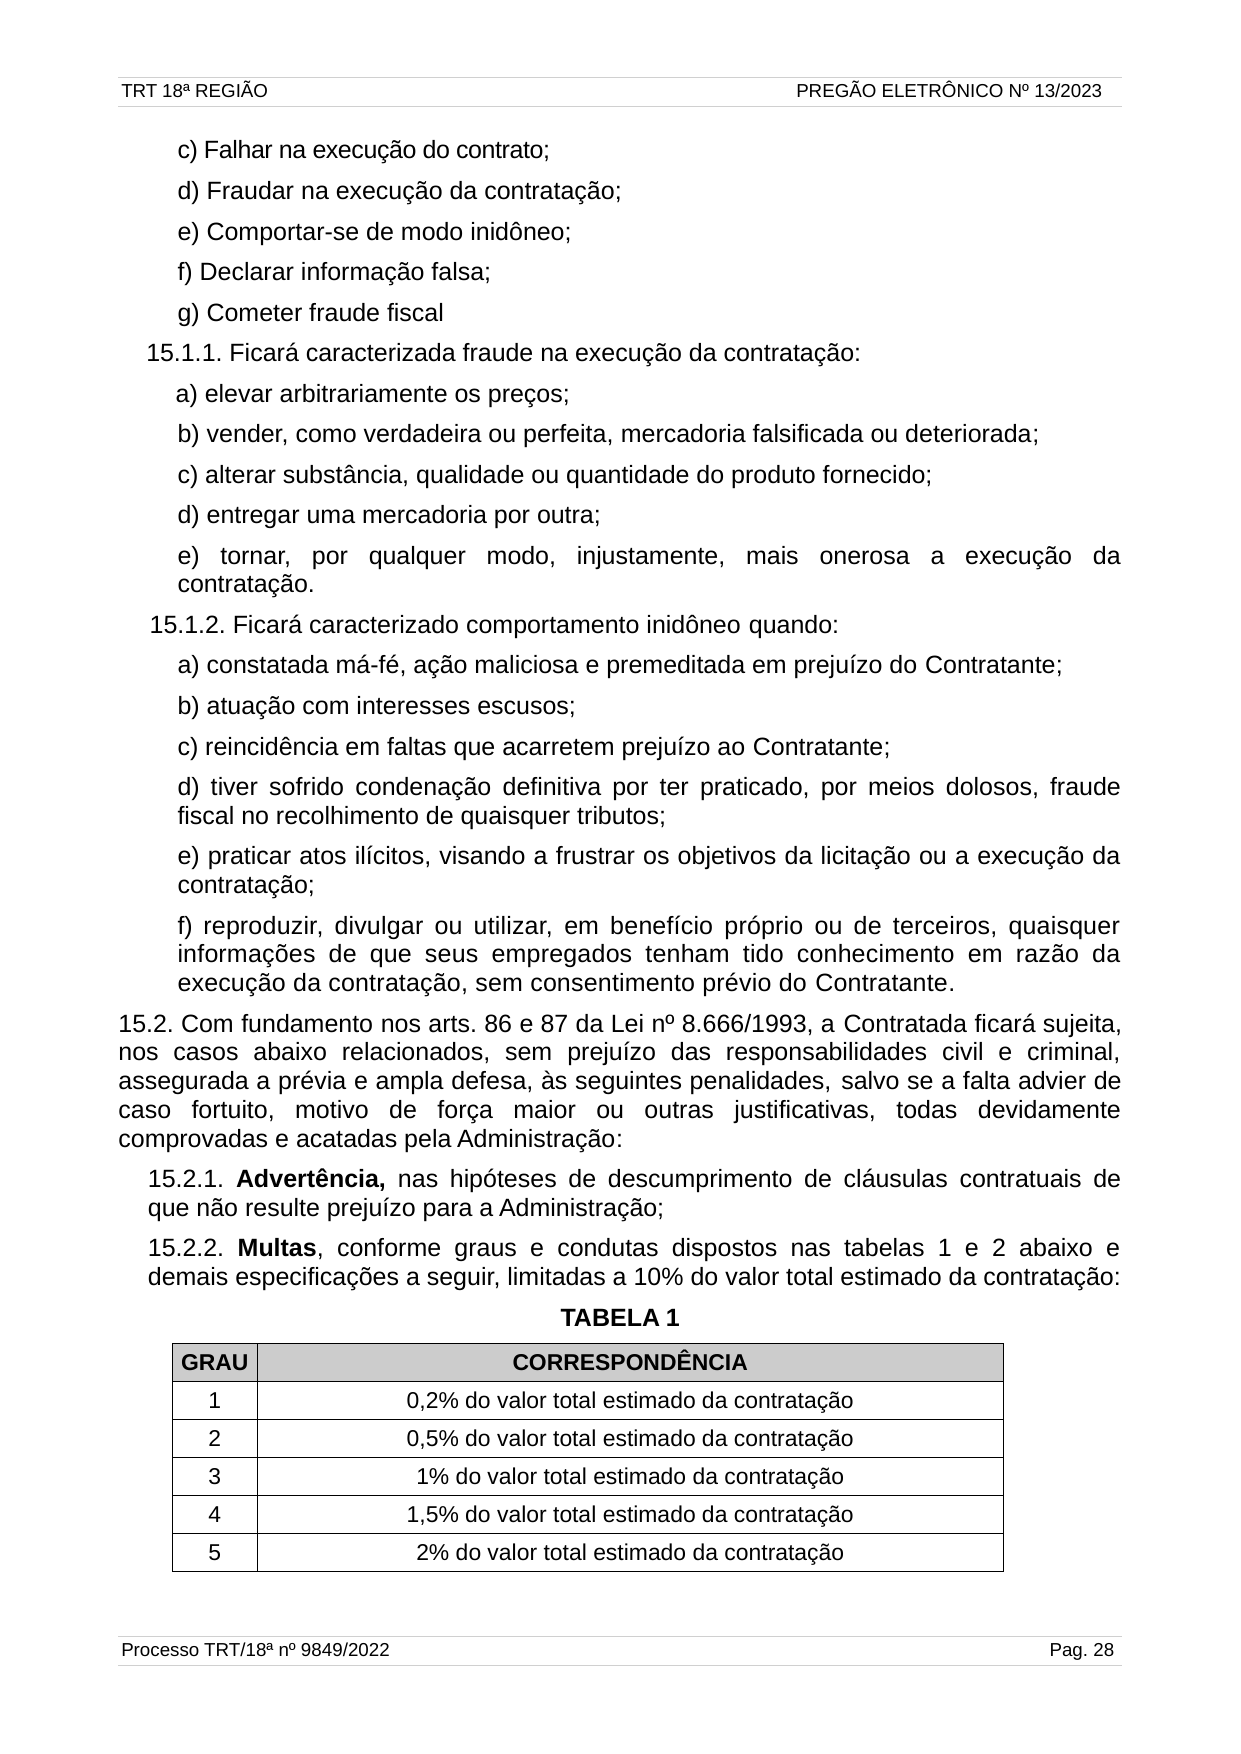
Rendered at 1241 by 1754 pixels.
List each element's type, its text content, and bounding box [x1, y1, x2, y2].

table_cell 0,5% do valor total estimado da contratação [258, 1420, 1003, 1457]
text TABELA 1 [118, 1303, 1122, 1331]
text d) Fraudar na execução da contratação; [177, 176, 1122, 205]
text c) alterar substância, qualidade ou quantidade do produto fornecido; [177, 460, 1122, 488]
table_cell 1 [173, 1382, 257, 1419]
text b) vender, como verdadeira ou perfeita, mercadoria falsificada ou deteriorada; [177, 419, 1122, 448]
text d) tiver sofrido condenação definitiva por ter praticado, por meios dolosos, fraude fiscal no recolhimento de quaisquer tributos; [177, 772, 1122, 829]
text e) tornar, por qualquer modo, injustamente, mais onerosa a execução da contratação. [177, 541, 1122, 598]
text f) Declarar informação falsa; [177, 257, 1122, 286]
text d) entregar uma mercadoria por outra; [177, 500, 1122, 529]
table_cell 2 [173, 1420, 257, 1457]
text 15.2.1. Advertência, nas hipóteses de descumprimento de cláusulas contratuais de que não resulte prejuízo para a Administração; [148, 1164, 1122, 1222]
text 15.1.2. Ficará caracterizado comportamento inidôneo quando: [149, 610, 1122, 639]
table_header CORRESPONDÊNCIA [258, 1344, 1003, 1381]
table_cell 2% do valor total estimado da contratação [258, 1534, 1003, 1571]
text e) praticar atos ilícitos, visando a frustrar os objetivos da licitação ou a execução da contratação; [177, 841, 1122, 899]
text c) Falhar na execução do contrato; [177, 136, 1122, 164]
text 15.2.2. Multas, conforme graus e condutas dispostos nas tabelas 1 e 2 abaixo e demais especificações a seguir, limitadas a 10% do valor total estimado da contratação: [148, 1233, 1122, 1291]
text f) reproduzir, divulgar ou utilizar, em benefício próprio ou de terceiros, quaisquer informações de que seus empregados tenham tido conhecimento em razão da execução da contratação, sem consentimento prévio do Contratante. [177, 911, 1122, 997]
table_cell 1,5% do valor total estimado da contratação [258, 1496, 1003, 1533]
table_cell 0,2% do valor total estimado da contratação [258, 1382, 1003, 1419]
text c) reincidência em faltas que acarretem prejuízo ao Contratante; [177, 732, 1122, 760]
text b) atuação com interesses escusos; [177, 691, 1122, 720]
text 15.1.1. Ficará caracterizada fraude na execução da contratação: [146, 338, 1122, 367]
text e) Comportar-se de modo inidôneo; [177, 217, 1122, 245]
table_header GRAU [173, 1344, 257, 1381]
table_cell 5 [173, 1534, 257, 1571]
text g) Cometer fraude fiscal [177, 298, 1122, 326]
text a) constatada má-fé, ação maliciosa e premeditada em prejuízo do Contratante; [177, 651, 1122, 679]
table_cell 1% do valor total estimado da contratação [258, 1458, 1003, 1495]
text a) elevar arbitrariamente os preços; [175, 379, 1122, 407]
text 15.2. Com fundamento nos arts. 86 e 87 da Lei nº 8.666/1993, a Contratada ficará sujeita, nos casos abaixo relacionados, sem prejuízo das responsabilidades civil e criminal, assegurada a prévia e ampla defesa, às seguintes penalidades, salvo se a falta advier de caso fortuito, motivo de força maior ou outras justificativas, todas devidamente comprovadas e acatadas pela Administração: [118, 1009, 1122, 1152]
table_cell 3 [173, 1458, 257, 1495]
table_cell 4 [173, 1496, 257, 1533]
